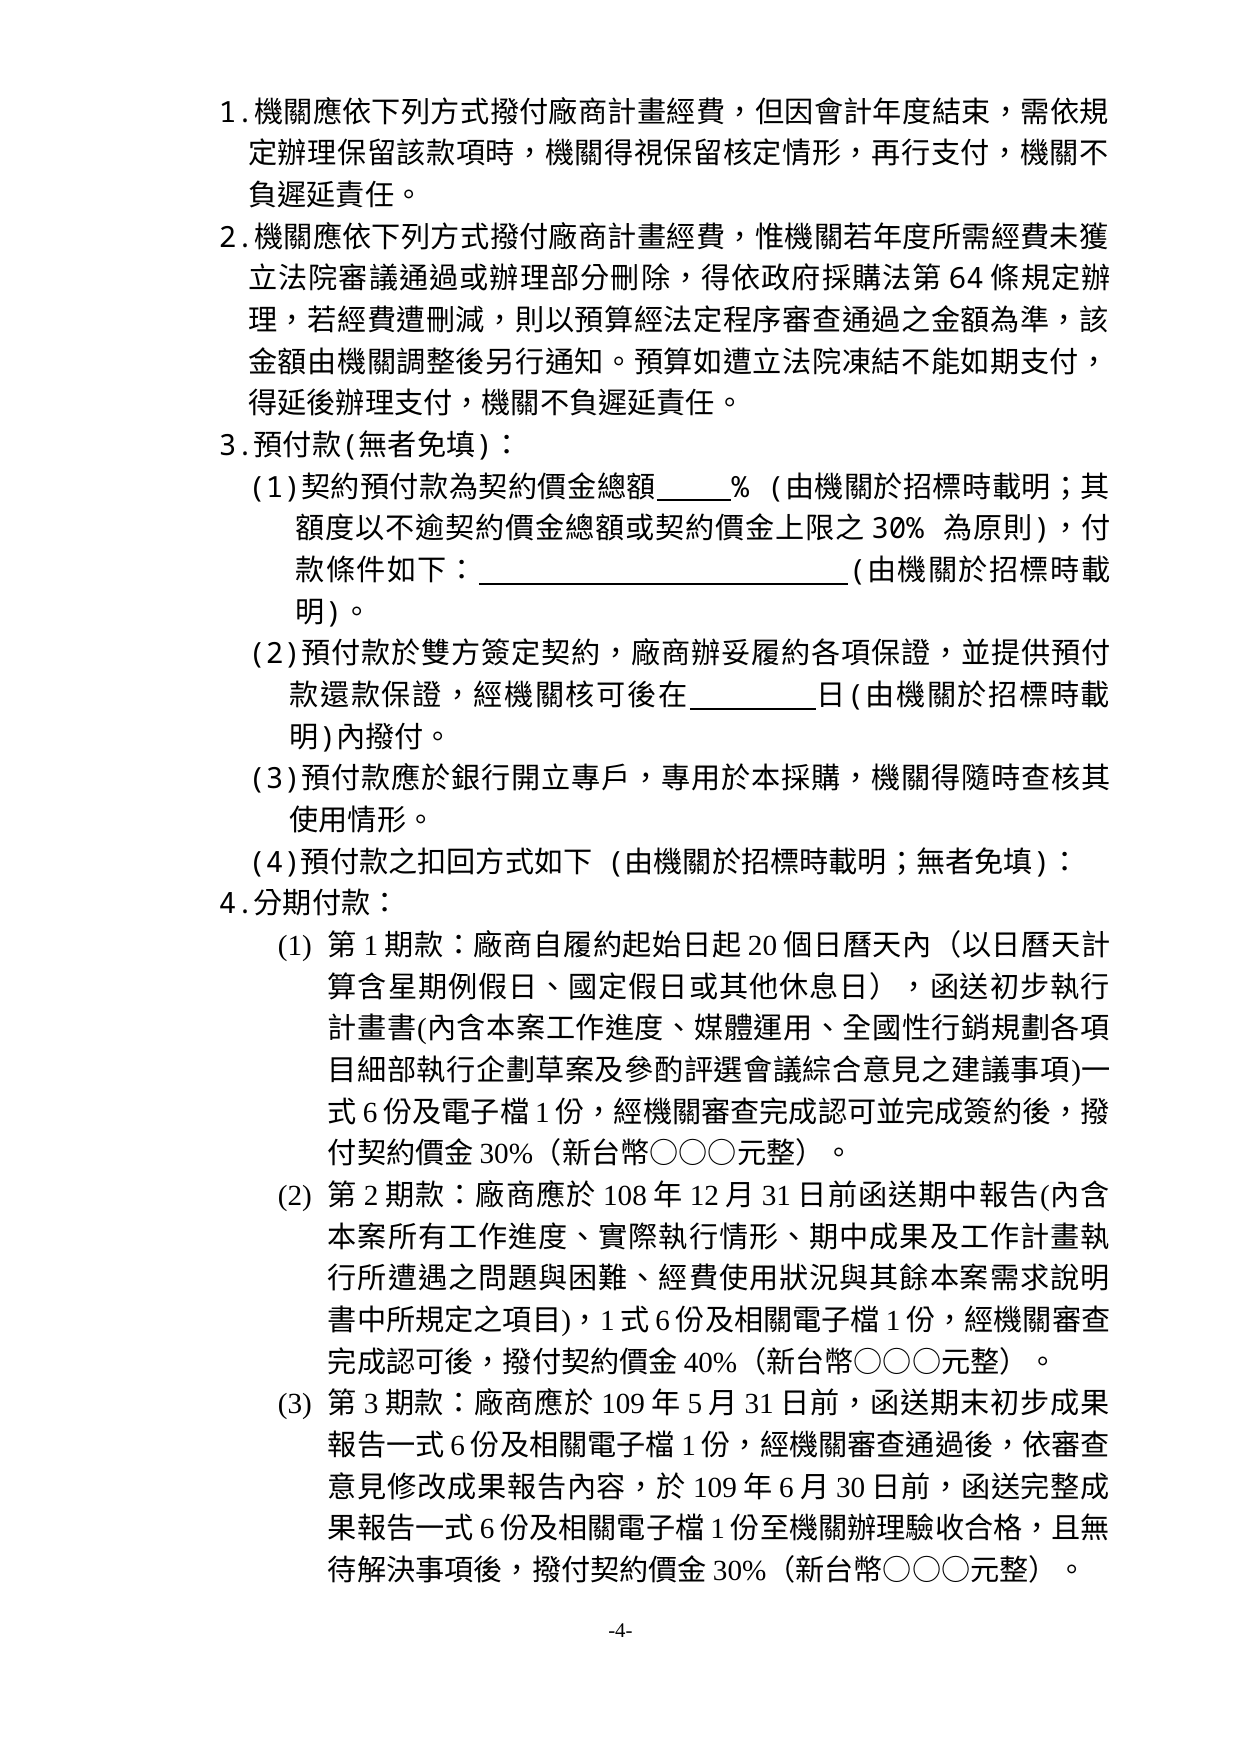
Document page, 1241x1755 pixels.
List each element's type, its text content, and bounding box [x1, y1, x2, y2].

text (2)預付款於雙方簽定契約，廠商辦妥履約各項保證，並提供預付款還款保證，經機關核可後在 日(由機關於招標時載明)內撥付。 [248, 630, 1110, 755]
text (1)契約預付款為契約價金總額 % (由機關於招標時載明；其額度以不逾契約價金總額或契約價金上限之30% 為原則)，付款條件如下： (由機關於招標時載明)。 [248, 464, 1110, 630]
text 4.分期付款： [218, 880, 1110, 922]
list 第1期款：廠商自履約起始日起20個日曆天內（以日曆天計算含星期例假日、國定假日或其他休息日），函送初步執行計畫書(內含本案工作進度、媒體運用、全國性行銷規劃各項目細部執行企劃草案及參酌評選會議綜合意見之建議事項)一式6份及電子檔1份，經機關審查完成認可並完成簽約後，撥付契約價金30%（新台幣○○○元整）。 [278, 922, 1110, 1172]
list 第2期款：廠商應於108年12月31日前函送期中報告(內含本案所有工作進度、實際執行情形、期中成果及工作計畫執行所遭遇之問題與困難、經費使用狀況與其餘本案需求說明書中所規定之項目)，1式6份及相關電子檔1份，經機關審查完成認可後，撥付契約價金40%（新台幣○○○元整）。 [278, 1172, 1110, 1380]
text (3)預付款應於銀行開立專戶，專用於本採購，機關得隨時查核其使用情形。 [248, 755, 1110, 839]
list 第3期款：廠商應於109年5月31日前，函送期末初步成果報告一式6份及相關電子檔1份，經機關審查通過後，依審查意見修改成果報告內容，於109年6月30日前，函送完整成果報告一式6份及相關電子檔1份至機關辦理驗收合格，且無待解決事項後，撥付契約價金30%（新台幣○○○元整）。 [278, 1380, 1110, 1589]
text 1.機關應依下列方式撥付廠商計畫經費，但因會計年度結束，需依規定辦理保留該款項時，機關得視保留核定情形，再行支付，機關不負遲延責任。 [218, 89, 1110, 214]
text 2.機關應依下列方式撥付廠商計畫經費，惟機關若年度所需經費未獲立法院審議通過或辦理部分刪除，得依政府採購法第64條規定辦理，若經費遭刪減，則以預算經法定程序審查通過之金額為準，該金額由機關調整後另行通知。預算如遭立法院凍結不能如期支付，得延後辦理支付，機關不負遲延責任。 [218, 214, 1110, 422]
text (4)預付款之扣回方式如下 (由機關於招標時載明；無者免填)： [248, 839, 1110, 880]
text 3.預付款(無者免填)： [218, 422, 1110, 464]
